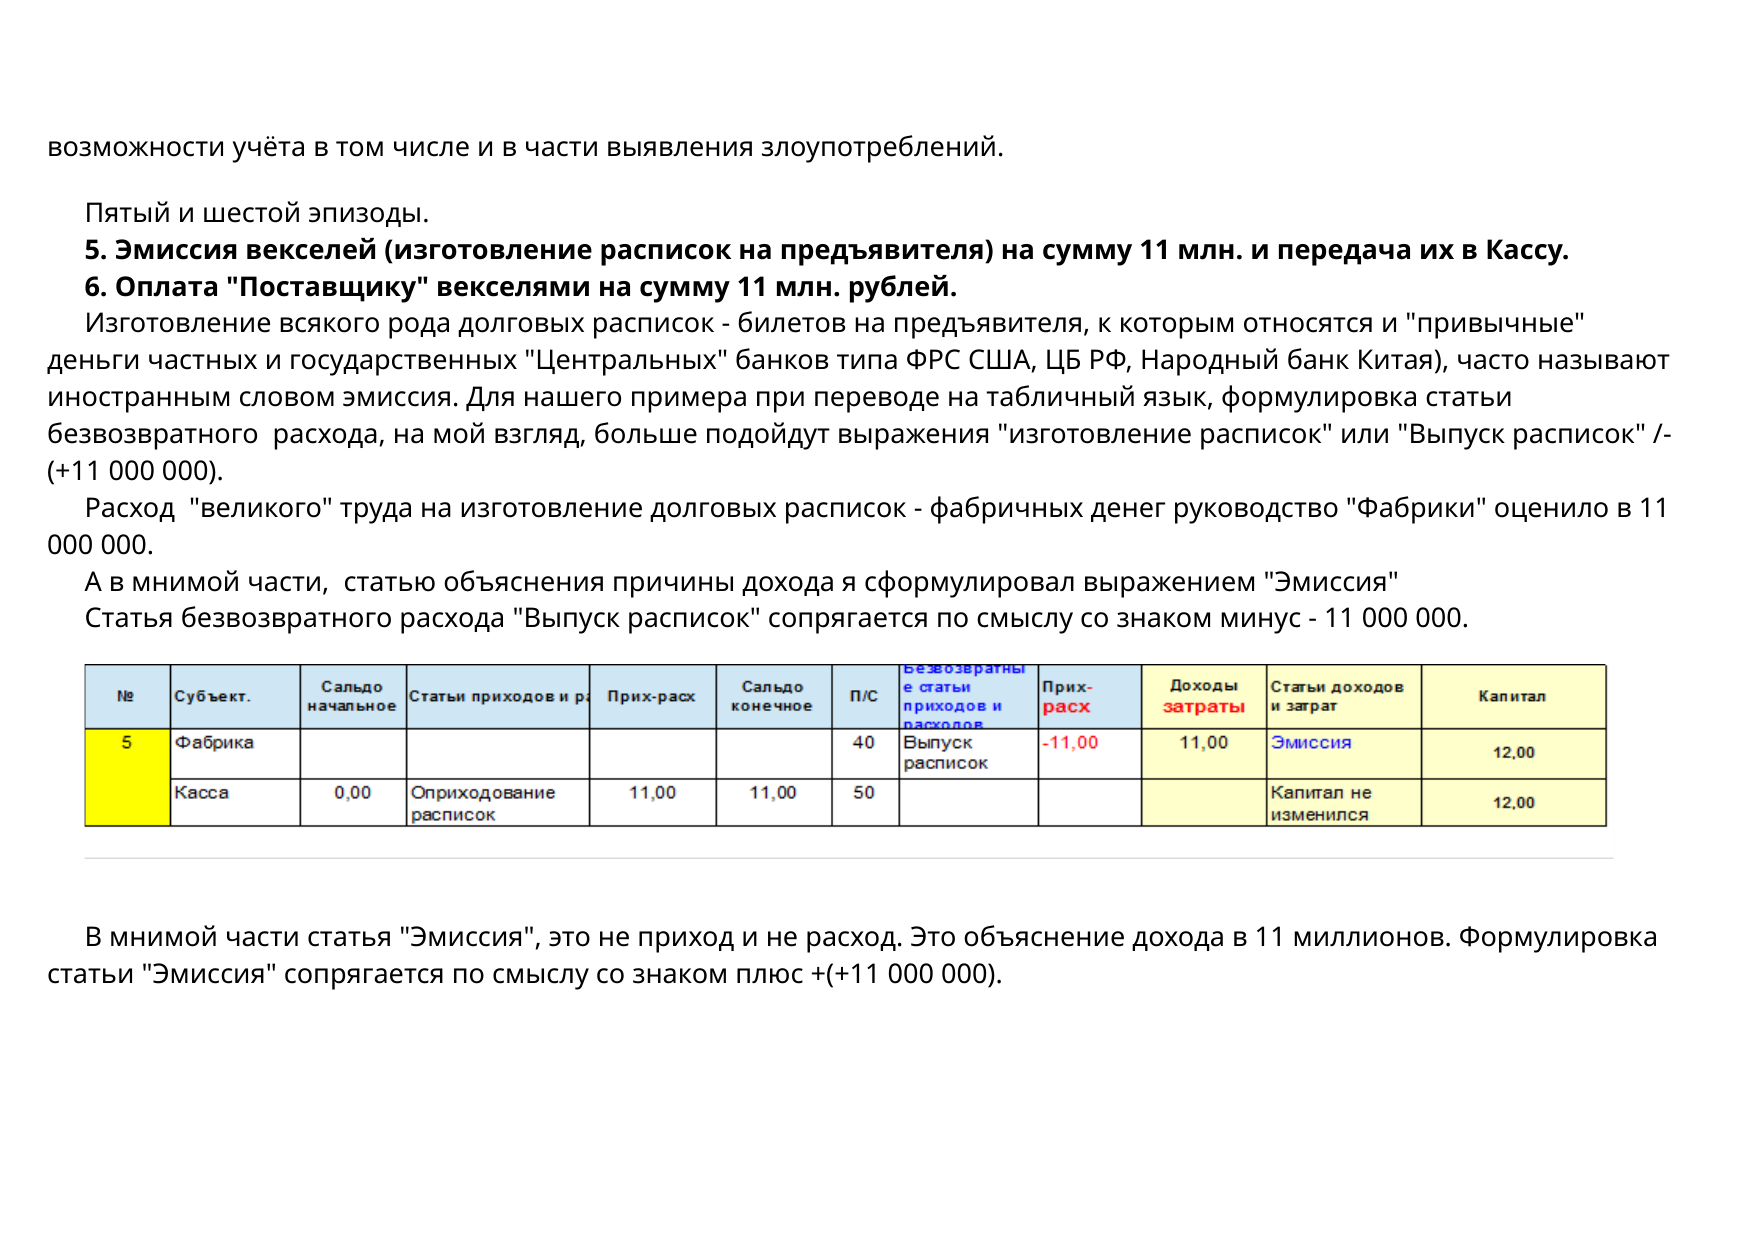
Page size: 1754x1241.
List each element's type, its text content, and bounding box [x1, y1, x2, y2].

text возможности учёта в том числе и в части выявления злоупотреблений. [47, 128, 1676, 164]
text Статья безвозвратного расхода "Выпуск расписок" сопрягается по смыслу со знаком минус - 11 000 000. [47, 599, 1676, 636]
text Изготовление всякого рода долговых расписок - билетов на предъявителя, к которым относятся и "привычные" деньги частных и государственных "Центральных" банков типа ФРС США, ЦБ РФ, Народный банк Китая), часто называют иностранным словом эмиссия. Для нашего примера при переводе на табличный язык, формулировка статьи безвозвратного расхода, на мой взгляд, больше подойдут выражения "изготовление расписок" или "Выпуск расписок" /- (+11 000 000). [47, 304, 1676, 488]
text 6. Оплата "Поставщику" векселями на сумму 11 млн. рублей. [47, 267, 1676, 304]
text Расход "великого" труда на изготовление долговых расписок - фабричных денег руководство "Фабрики" оценило в 11 000 000. [47, 488, 1676, 562]
text 5. Эмиссия векселей (изготовление расписок на предъявителя) на сумму 11 млн. и передача их в Кассу. [47, 230, 1676, 267]
text Пятый и шестой эпизоды. [47, 193, 1676, 230]
text А в мнимой части, статью объяснения причины дохода я сформулировал выражением "Эмиссия" [47, 562, 1676, 599]
text В мнимой части статья "Эмиссия", это не приход и не расход. Это объяснение дохода в 11 миллионов. Формулировка статьи "Эмиссия" сопрягается по смыслу со знаком плюс +(+11 000 000). [47, 917, 1676, 991]
picture [84, 664, 1615, 860]
